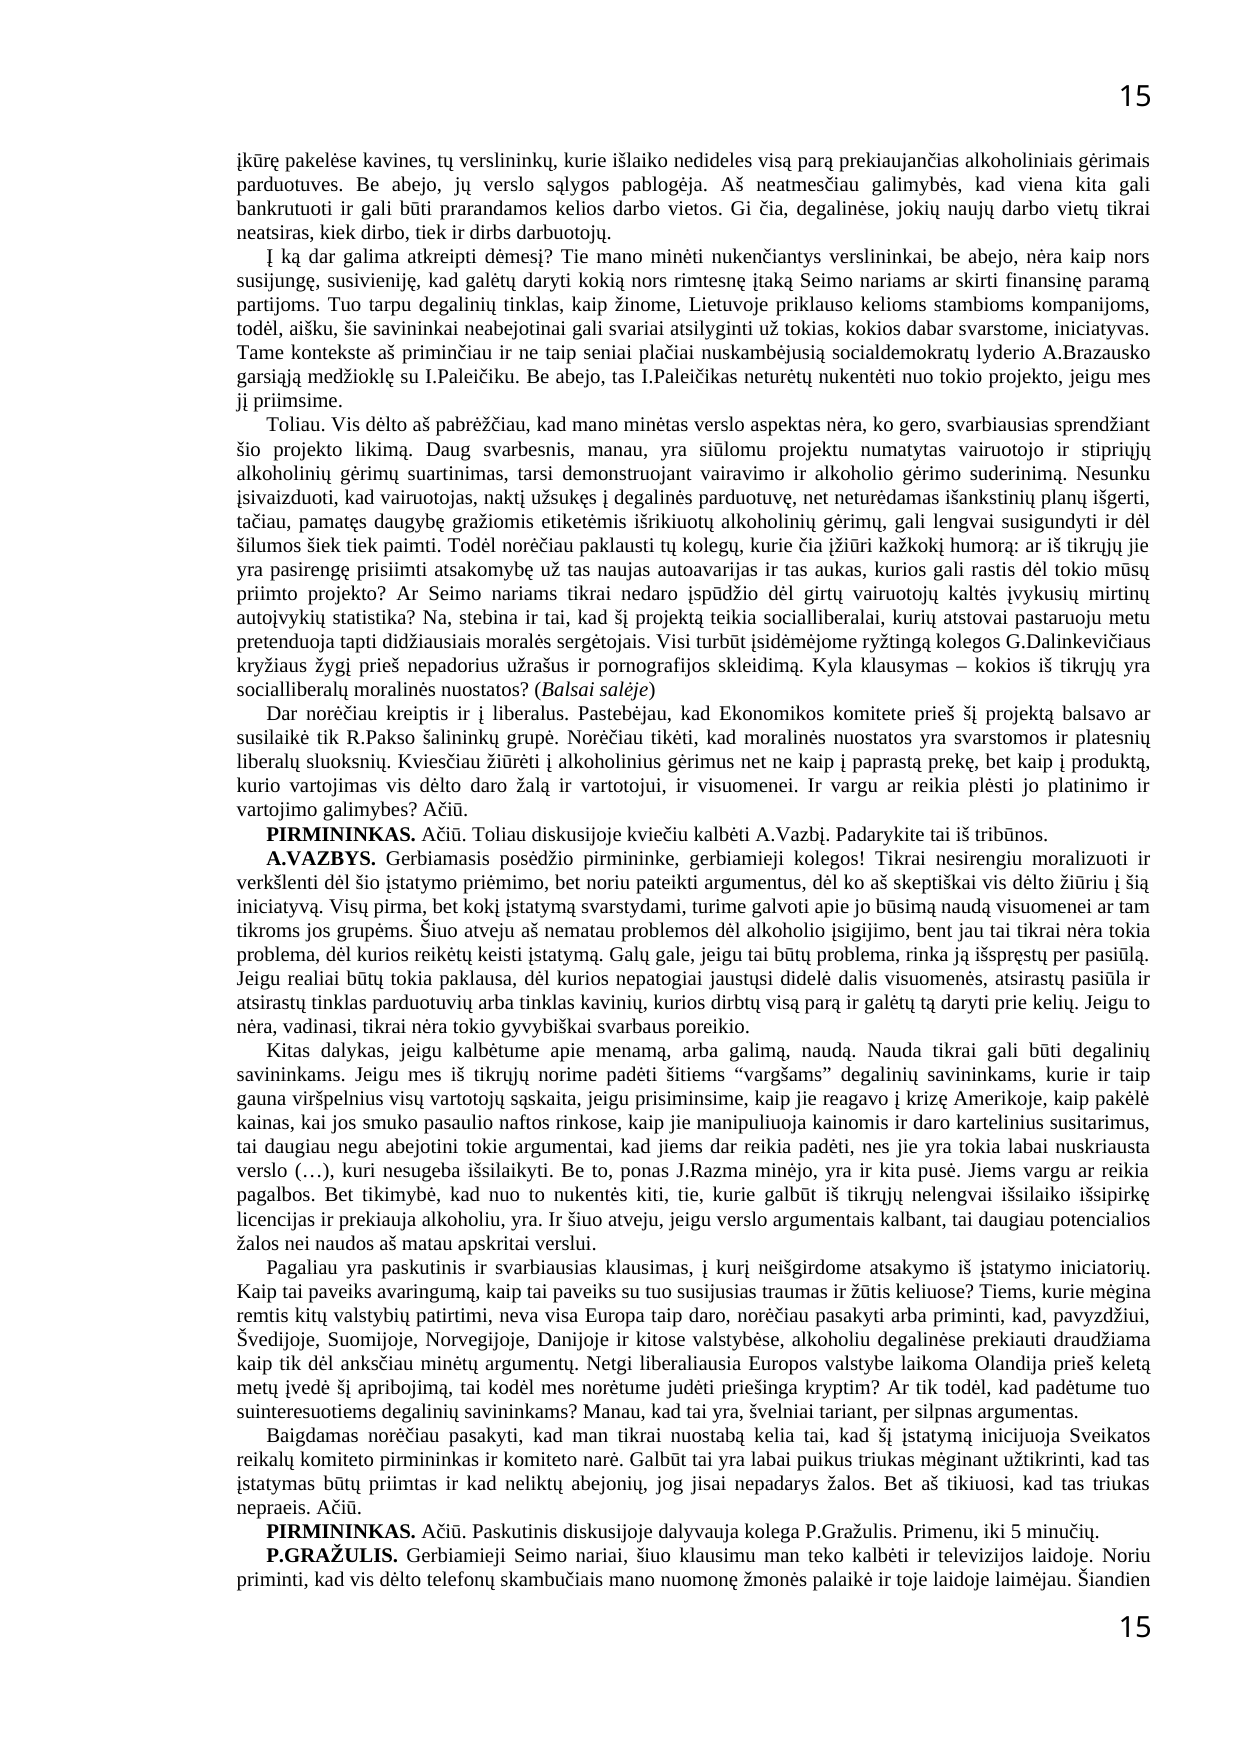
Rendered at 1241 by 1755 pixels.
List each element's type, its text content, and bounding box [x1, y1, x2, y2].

text Toliau. Vis dėlto aš pabrėžčiau, kad mano minėtas verslo aspektas nėra, ko gero, svarbiausias sprendžiant šio projekto likimą. Daug svarbesnis, manau, yra siūlomu projektu numatytas vairuotojo ir stipriųjų alkoholinių gėrimų suartinimas, tarsi demonstruojant vairavimo ir alkoholio gėrimo suderinimą. Nesunku įsivaizduoti, kad vairuotojas, naktį užsukęs į degalinės parduotuvę, net neturėdamas išankstinių planų išgerti, tačiau, pamatęs daugybę gražiomis etiketėmis išrikiuotų alkoholinių gėrimų, gali lengvai susigundyti ir dėl šilumos šiek tiek paimti. Todėl norėčiau paklausti tų kolegų, kurie čia įžiūri kažkokį humorą: ar iš tikrųjų jie yra pasirengę prisiimti atsakomybę už tas naujas autoavarijas ir tas aukas, kurios gali rastis dėl tokio mūsų priimto projekto? Ar Seimo nariams tikrai nedaro įspūdžio dėl girtų vairuotojų kaltės įvykusių mirtinų autoįvykių statistika? Na, stebina ir tai, kad šį projektą teikia socialliberalai, kurių atstovai pastaruoju metu pretenduoja tapti didžiausiais moralės sergėtojais. Visi turbūt įsidėmėjome ryžtingą kolegos G.Dalinkevičiaus kryžiaus žygį prieš nepadorius užrašus ir pornografijos skleidimą. Kyla klausymas – kokios iš tikrųjų yra socialliberalų moralinės nuostatos? (Balsai salėje) [236, 412, 1152, 701]
text PIRMININKAS. Ačiū. Paskutinis diskusijoje dalyvauja kolega P.Gražulis. Primenu, iki 5 minučių. [236, 1519, 1152, 1543]
text Kitas dalykas, jeigu kalbėtume apie menamą, arba galimą, naudą. Nauda tikrai gali būti degalinių savininkams. Jeigu mes iš tikrųjų norime padėti šitiems “vargšams” degalinių savininkams, kurie ir taip gauna viršpelnius visų vartotojų sąskaita, jeigu prisiminsime, kaip jie reagavo į krizę Amerikoje, kaip pakėlė kainas, kai jos smuko pasaulio naftos rinkose, kaip jie manipuliuoja kainomis ir daro kartelinius susitarimus, tai daugiau negu abejotini tokie argumentai, kad jiems dar reikia padėti, nes jie yra tokia labai nuskriausta verslo (…), kuri nesugeba išsilaikyti. Be to, ponas J.Razma minėjo, yra ir kita pusė. Jiems vargu ar reikia pagalbos. Bet tikimybė, kad nuo to nukentės kiti, tie, kurie galbūt iš tikrųjų nelengvai išsilaiko išsipirkę licencijas ir prekiauja alkoholiu, yra. Ir šiuo atveju, jeigu verslo argumentais kalbant, tai daugiau potencialios žalos nei naudos aš matau apskritai verslui. [236, 1038, 1152, 1254]
text Pagaliau yra paskutinis ir svarbiausias klausimas, į kurį neišgirdome atsakymo iš įstatymo iniciatorių. Kaip tai paveiks avaringumą, kaip tai paveiks su tuo susijusias traumas ir žūtis keliuose? Tiems, kurie mėgina remtis kitų valstybių patirtimi, neva visa Europa taip daro, norėčiau pasakyti arba priminti, kad, pavyzdžiui, Švedijoje, Suomijoje, Norvegijoje, Danijoje ir kitose valstybėse, alkoholiu degalinėse prekiauti draudžiama kaip tik dėl anksčiau minėtų argumentų. Netgi liberaliausia Europos valstybe laikoma Olandija prieš keletą metų įvedė šį apribojimą, tai kodėl mes norėtume judėti priešinga kryptim? Ar tik todėl, kad padėtume tuo suinteresuotiems degalinių savininkams? Manau, kad tai yra, švelniai tariant, per silpnas argumentas. [236, 1254, 1152, 1423]
text Dar norėčiau kreiptis ir į liberalus. Pastebėjau, kad Ekonomikos komitete prieš šį projektą balsavo ar susilaikė tik R.Pakso šalininkų grupė. Norėčiau tikėti, kad moralinės nuostatos yra svarstomos ir platesnių liberalų sluoksnių. Kviesčiau žiūrėti į alkoholinius gėrimus net ne kaip į paprastą prekę, bet kaip į produktą, kurio vartojimas vis dėlto daro žalą ir vartotojui, ir visuomenei. Ir vargu ar reikia plėsti jo platinimo ir vartojimo galimybes? Ačiū. [236, 701, 1152, 821]
text A.VAZBYS. Gerbiamasis posėdžio pirmininke, gerbiamieji kolegos! Tikrai nesirengiu moralizuoti ir verkšlenti dėl šio įstatymo priėmimo, bet noriu pateikti argumentus, dėl ko aš skeptiškai vis dėlto žiūriu į šią iniciatyvą. Visų pirma, bet kokį įstatymą svarstydami, turime galvoti apie jo būsimą naudą visuomenei ar tam tikroms jos grupėms. Šiuo atveju aš nematau problemos dėl alkoholio įsigijimo, bent jau tai tikrai nėra tokia problema, dėl kurios reikėtų keisti įstatymą. Galų gale, jeigu tai būtų problema, rinka ją išspręstų per pasiūlą. Jeigu realiai būtų tokia paklausa, dėl kurios nepatogiai jaustųsi didelė dalis visuomenės, atsirastų pasiūla ir atsirastų tinklas parduotuvių arba tinklas kavinių, kurios dirbtų visą parą ir galėtų tą daryti prie kelių. Jeigu to nėra, vadinasi, tikrai nėra tokio gyvybiškai svarbaus poreikio. [236, 846, 1152, 1038]
text PIRMININKAS. Ačiū. Toliau diskusijoje kviečiu kalbėti A.Vazbį. Padarykite tai iš tribūnos. [236, 821, 1152, 846]
text Į ką dar galima atkreipti dėmesį? Tie mano minėti nukenčiantys verslininkai, be abejo, nėra kaip nors susijungę, susivieniję, kad galėtų daryti kokią nors rimtesnę įtaką Seimo nariams ar skirti finansinę paramą partijoms. Tuo tarpu degalinių tinklas, kaip žinome, Lietuvoje priklauso kelioms stambioms kompanijoms, todėl, aišku, šie savininkai neabejotinai gali svariai atsilyginti už tokias, kokios dabar svarstome, iniciatyvas. Tame kontekste aš priminčiau ir ne taip seniai plačiai nuskambėjusią socialdemokratų lyderio A.Brazausko garsiąją medžioklę su I.Paleičiku. Be abejo, tas I.Paleičikas neturėtų nukentėti nuo tokio projekto, jeigu mes jį priimsime. [236, 244, 1152, 412]
text įkūrę pakelėse kavines, tų verslininkų, kurie išlaiko nedideles visą parą prekiaujančias alkoholiniais gėrimais parduotuves. Be abejo, jų verslo sąlygos pablogėja. Aš neatmesčiau galimybės, kad viena kita gali bankrutuoti ir gali būti prarandamos kelios darbo vietos. Gi čia, degalinėse, jokių naujų darbo vietų tikrai neatsiras, kiek dirbo, tiek ir dirbs darbuotojų. [236, 148, 1152, 244]
text Baigdamas norėčiau pasakyti, kad man tikrai nuostabą kelia tai, kad šį įstatymą inicijuoja Sveikatos reikalų komiteto pirmininkas ir komiteto narė. Galbūt tai yra labai puikus triukas mėginant užtikrinti, kad tas įstatymas būtų priimtas ir kad neliktų abejonių, jog jisai nepadarys žalos. Bet aš tikiuosi, kad tas triukas nepraeis. Ačiū. [236, 1423, 1152, 1519]
text P.GRAŽULIS. Gerbiamieji Seimo nariai, šiuo klausimu man teko kalbėti ir televizijos laidoje. Noriu priminti, kad vis dėlto telefonų skambučiais mano nuomonę žmonės palaikė ir toje laidoje laimėjau. Šiandien [236, 1543, 1152, 1591]
